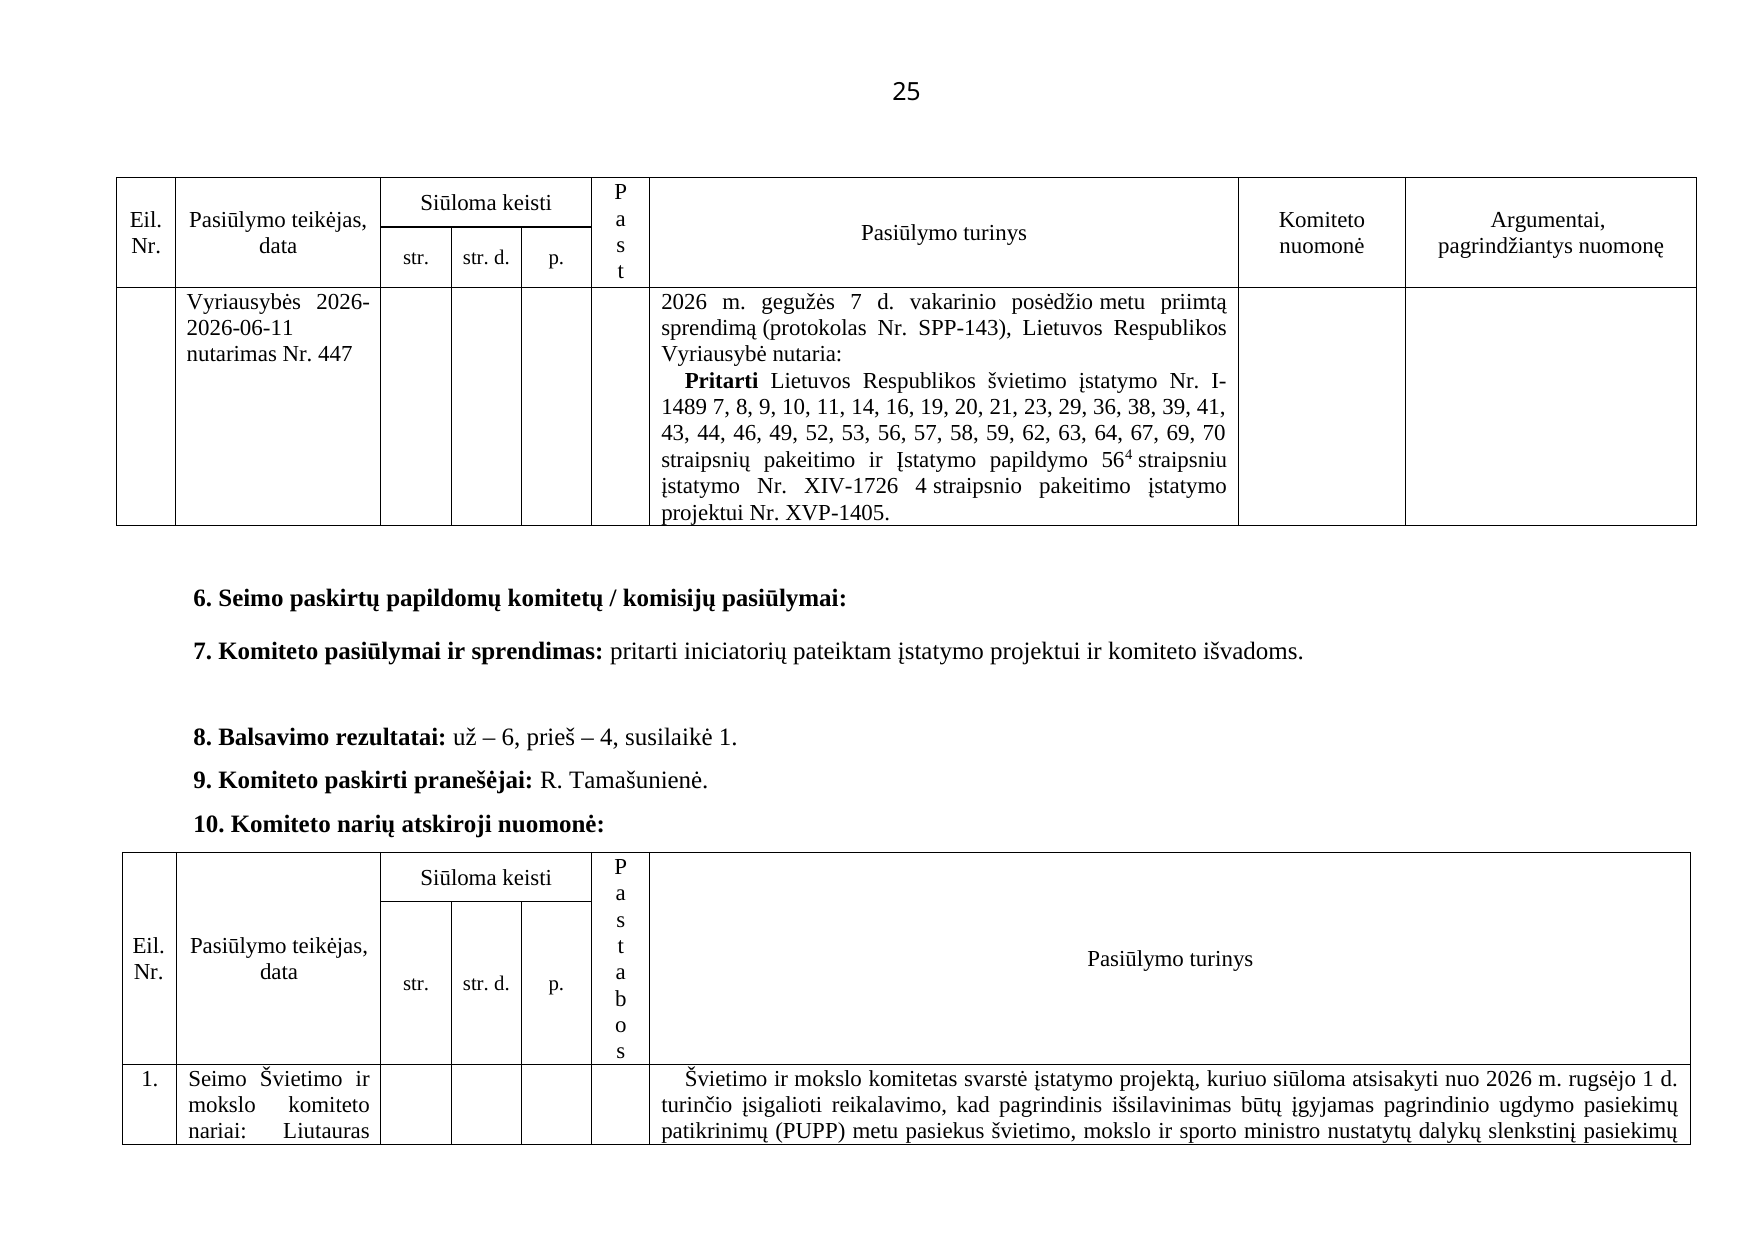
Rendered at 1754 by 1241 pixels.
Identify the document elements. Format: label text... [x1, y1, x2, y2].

table_header Pasiūlymo turinys [650, 853, 1690, 1064]
table_cell 1. [123, 1065, 176, 1144]
table_cell [1406, 288, 1696, 525]
text 8. Balsavimo rezultatai: už – 6, prieš – 4, susilaikė 1. [118, 722, 1695, 751]
table_cell str. d. [452, 228, 521, 287]
table_header Pastabos [592, 853, 649, 1064]
table_cell [592, 288, 649, 525]
table_cell [381, 288, 451, 525]
text 7. Komiteto pasiūlymai ir sprendimas: pritarti iniciatorių pateiktam įstatymo projektui ir komiteto išvadoms. [118, 636, 1695, 665]
table_cell str. [381, 228, 451, 287]
table_cell [522, 1065, 591, 1144]
text 9. Komiteto paskirti pranešėjai: R. Tamašunienė. [118, 766, 1695, 794]
table_cell [592, 1065, 649, 1144]
table_header Siūloma keisti [381, 853, 591, 901]
table_cell p. [522, 228, 591, 287]
table_cell [452, 288, 521, 525]
table_cell [117, 288, 175, 525]
table_cell Vyriausybės 2026-2026-06-11 nutarimas Nr. 447 [176, 288, 380, 525]
table_cell Seimo Švietimo ir mokslo komiteto nariai: Liutauras [177, 1065, 380, 1144]
table_cell [452, 1065, 521, 1144]
table_header Argumentai, pagrindžiantys nuomonę [1406, 178, 1696, 287]
table_cell str. d. [452, 902, 521, 1064]
text 10. Komiteto narių atskiroji nuomonė: [118, 809, 1695, 837]
table_header Pastabos [592, 178, 649, 287]
table_cell Švietimo ir mokslo komitetas svarstė įstatymo projektą, kuriuo siūloma atsisakyti nuo 2026 m. rugsėjo 1 d. turinčio įsigalioti reikalavimo, kad pagrindinis išsilavinimas būtų įgyjamas pagrindinio ugdymo pasiekimų patikrinimų (PUPP) metu pasiekus švietimo, mokslo ir sporto ministro nustatytų dalykų slenkstinį pasiekimų [650, 1065, 1690, 1144]
table_cell p. [522, 902, 591, 1064]
table_header Pasiūlymo teikėjas, data [176, 178, 380, 287]
table_cell 2026 m. gegužės 7 d. vakarinio posėdžio metu priimtą sprendimą (protokolas Nr. SPP-143), Lietuvos Respublikos Vyriausybė nutaria: Pritarti Lietuvos Respublikos švietimo įstatymo Nr. I-1489 7, 8, 9, 10, 11, 14, 16, 19, 20, 21, 23, 29, 36, 38, 39, 41, 43, 44, 46, 49, 52, 53, 56, 57, 58, 59, 62, 63, 64, 67, 69, 70 straipsnių pakeitimo ir Įstatymo papildymo 564 straipsniu įstatymo Nr. XIV-1726 4 straipsnio pakeitimo įstatymo projektui Nr. XVP-1405. [650, 288, 1238, 525]
table_cell [1239, 288, 1405, 525]
table_header Siūloma keisti [381, 178, 591, 226]
subtitle 6. Seimo paskirtų papildomų komitetų / komisijų pasiūlymai: [118, 583, 1695, 612]
table_cell str. [381, 902, 451, 1064]
table_cell [522, 288, 591, 525]
table_header Eil. Nr. [123, 853, 176, 1064]
table_header Pasiūlymo turinys [650, 178, 1238, 287]
table_cell [381, 1065, 451, 1144]
table_header Komiteto nuomonė [1239, 178, 1405, 287]
table_header Pasiūlymo teikėjas, data [177, 853, 380, 1064]
table_header Eil. Nr. [117, 178, 175, 287]
